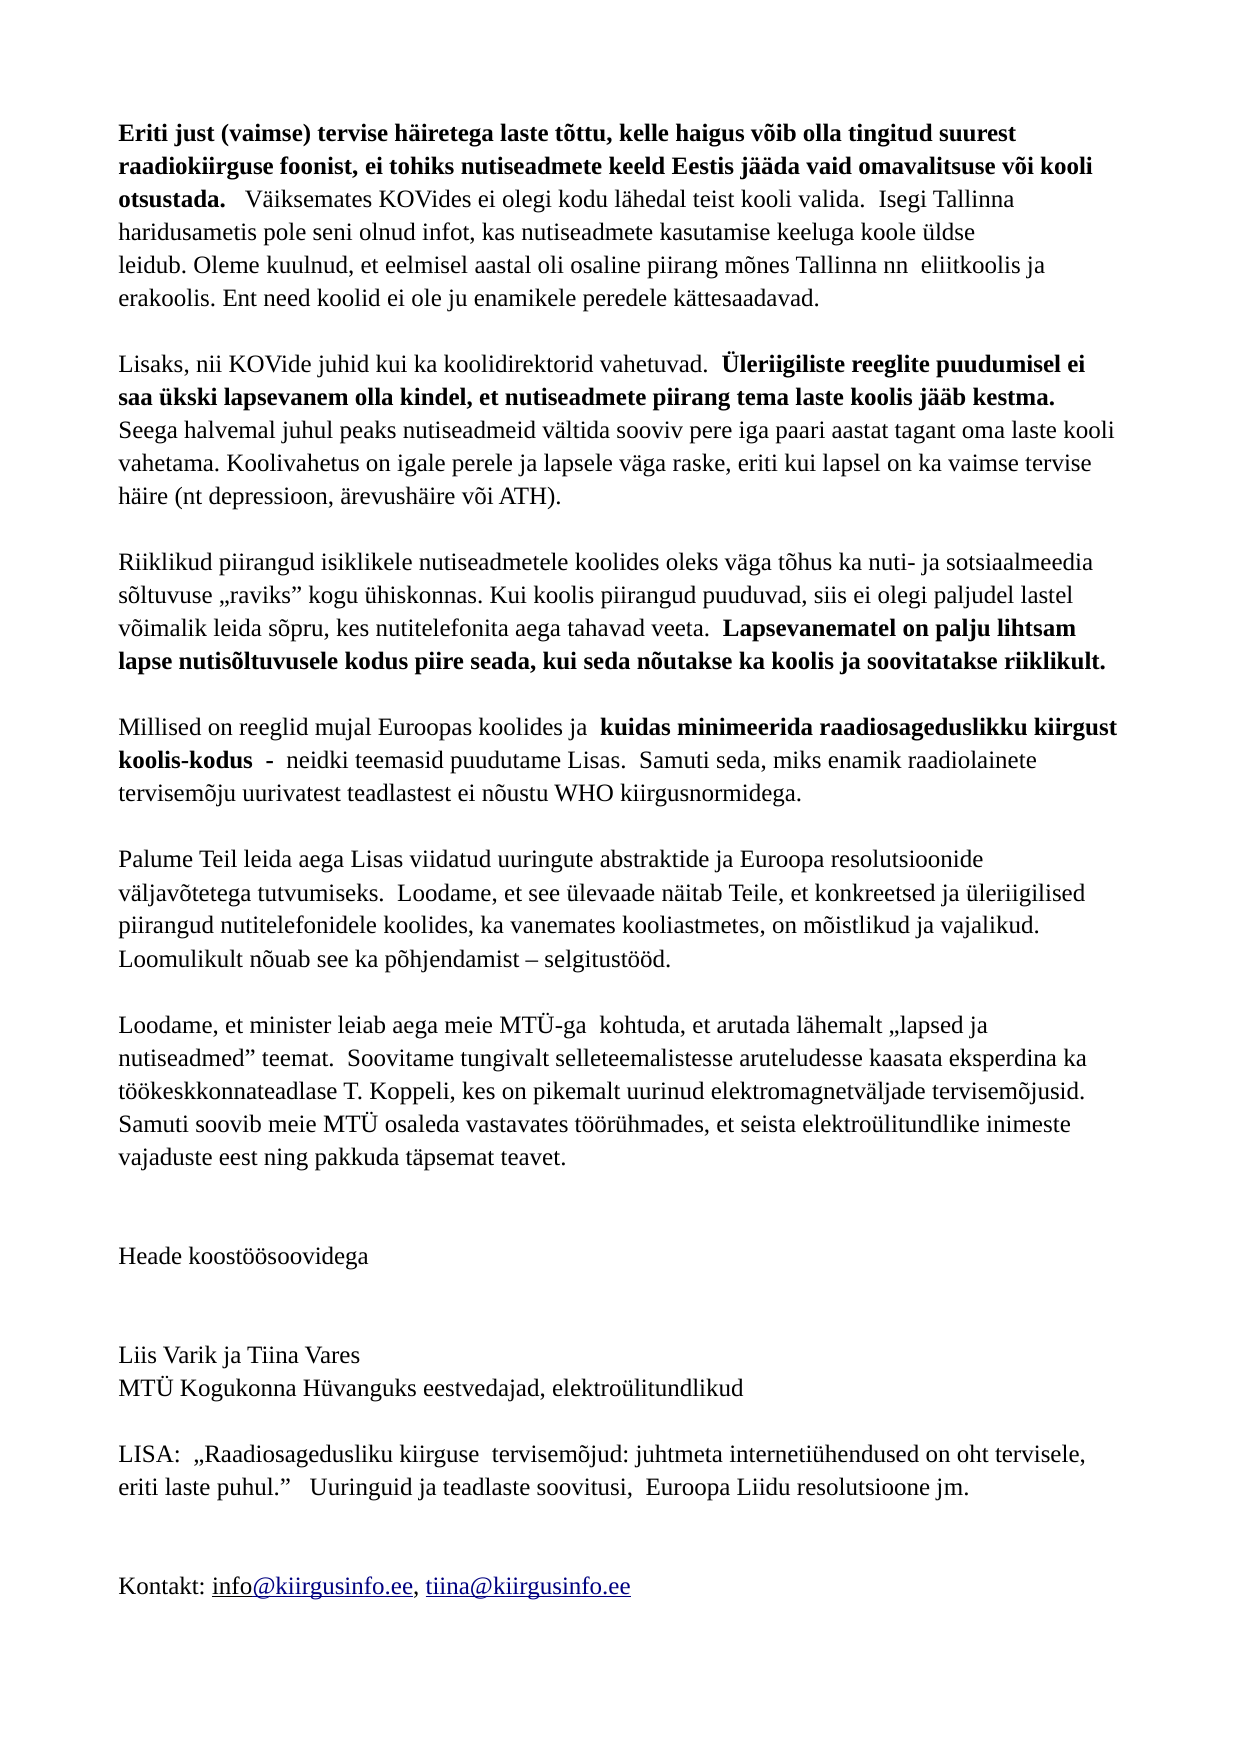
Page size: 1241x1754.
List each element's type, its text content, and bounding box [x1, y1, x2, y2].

text Millised on reeglid mujal Euroopas koolides ja kuidas minimeerida raadiosageduslikku kiirgust koolis-kodus - neidki teemasid puudutame Lisas. Samuti seda, miks enamik raadiolainete tervisemõju uurivatest teadlastest ei nõustu WHO kiirgusnormidega. [118, 712, 1122, 807]
text Kontakt: info@kiirgusinfo.ee, tiina@kiirgusinfo.ee [118, 1571, 1122, 1600]
text eriti laste puhul.” Uuringuid ja teadlaste soovitusi, Euroopa Liidu resolutsioone jm. [118, 1472, 1122, 1501]
text Loodame, et minister leiab aega meie MTÜ-ga kohtuda, et arutada lähemalt „lapsed ja nutiseadmed” teemat. Soovitame tungivalt selleteemalistesse aruteludesse kaasata eksperdina ka töökeskkonnateadlase T. Koppeli, kes on pikemalt uurinud elektromagnetväljade tervisemõjusid. Samuti soovib meie MTÜ osaleda vastavates töörühmades, et seista elektroülitundlike inimeste vajaduste eest ning pakkuda täpsemat teavet. [118, 1010, 1122, 1171]
text Eriti just (vaimse) tervise häiretega laste tõttu, kelle haigus võib olla tingitud suurest raadiokiirguse foonist, ei tohiks nutiseadmete keeld Eestis jääda vaid omavalitsuse või kooli otsustada. Väiksemates KOVides ei olegi kodu lähedal teist kooli valida. Isegi Tallinna haridusametis pole seni olnud infot, kas nutiseadmete kasutamise keeluga koole üldse leidub. Oleme kuulnud, et eelmisel aastal oli osaline piirang mõnes Tallinna nn eliitkoolis ja erakoolis. Ent need koolid ei ole ju enamikele peredele kättesaadavad. [118, 118, 1122, 312]
text Heade koostöösoovidega [118, 1241, 1122, 1269]
text MTÜ Kogukonna Hüvanguks eestvedajad, elektroülitundlikud [118, 1373, 1122, 1402]
text Lisaks, nii KOVide juhid kui ka koolidirektorid vahetuvad. Üleriigiliste reeglite puudumisel ei saa ükski lapsevanem olla kindel, et nutiseadmete piirang tema laste koolis jääb kestma. Seega halvemal juhul peaks nutiseadmeid vältida sooviv pere iga paari aastat tagant oma laste kooli vahetama. Koolivahetus on igale perele ja lapsele väga raske, eriti kui lapsel on ka vaimse tervise häire (nt depressioon, ärevushäire või ATH). [118, 349, 1122, 510]
text Palume Teil leida aega Lisas viidatud uuringute abstraktide ja Euroopa resolutsioonide väljavõtetega tutvumiseks. Loodame, et see ülevaade näitab Teile, et konkreetsed ja üleriigilised piirangud nutitelefonidele koolides, ka vanemates kooliastmetes, on mõistlikud ja vajalikud. Loomulikult nõuab see ka põhjendamist – selgitustööd. [118, 844, 1122, 972]
text Liis Varik ja Tiina Vares [118, 1340, 1122, 1369]
text LISA: „Raadiosagedusliku kiirguse tervisemõjud: juhtmeta internetiühendused on oht tervisele, [118, 1439, 1122, 1468]
text Riiklikud piirangud isiklikele nutiseadmetele koolides oleks väga tõhus ka nuti- ja sotsiaalmeedia sõltuvuse „raviks” kogu ühiskonnas. Kui koolis piirangud puuduvad, siis ei olegi paljudel lastel võimalik leida sõpru, kes nutitelefonita aega tahavad veeta. Lapsevanematel on palju lihtsam lapse nutisõltuvusele kodus piire seada, kui seda nõutakse ka koolis ja soovitatakse riiklikult. [118, 547, 1122, 675]
